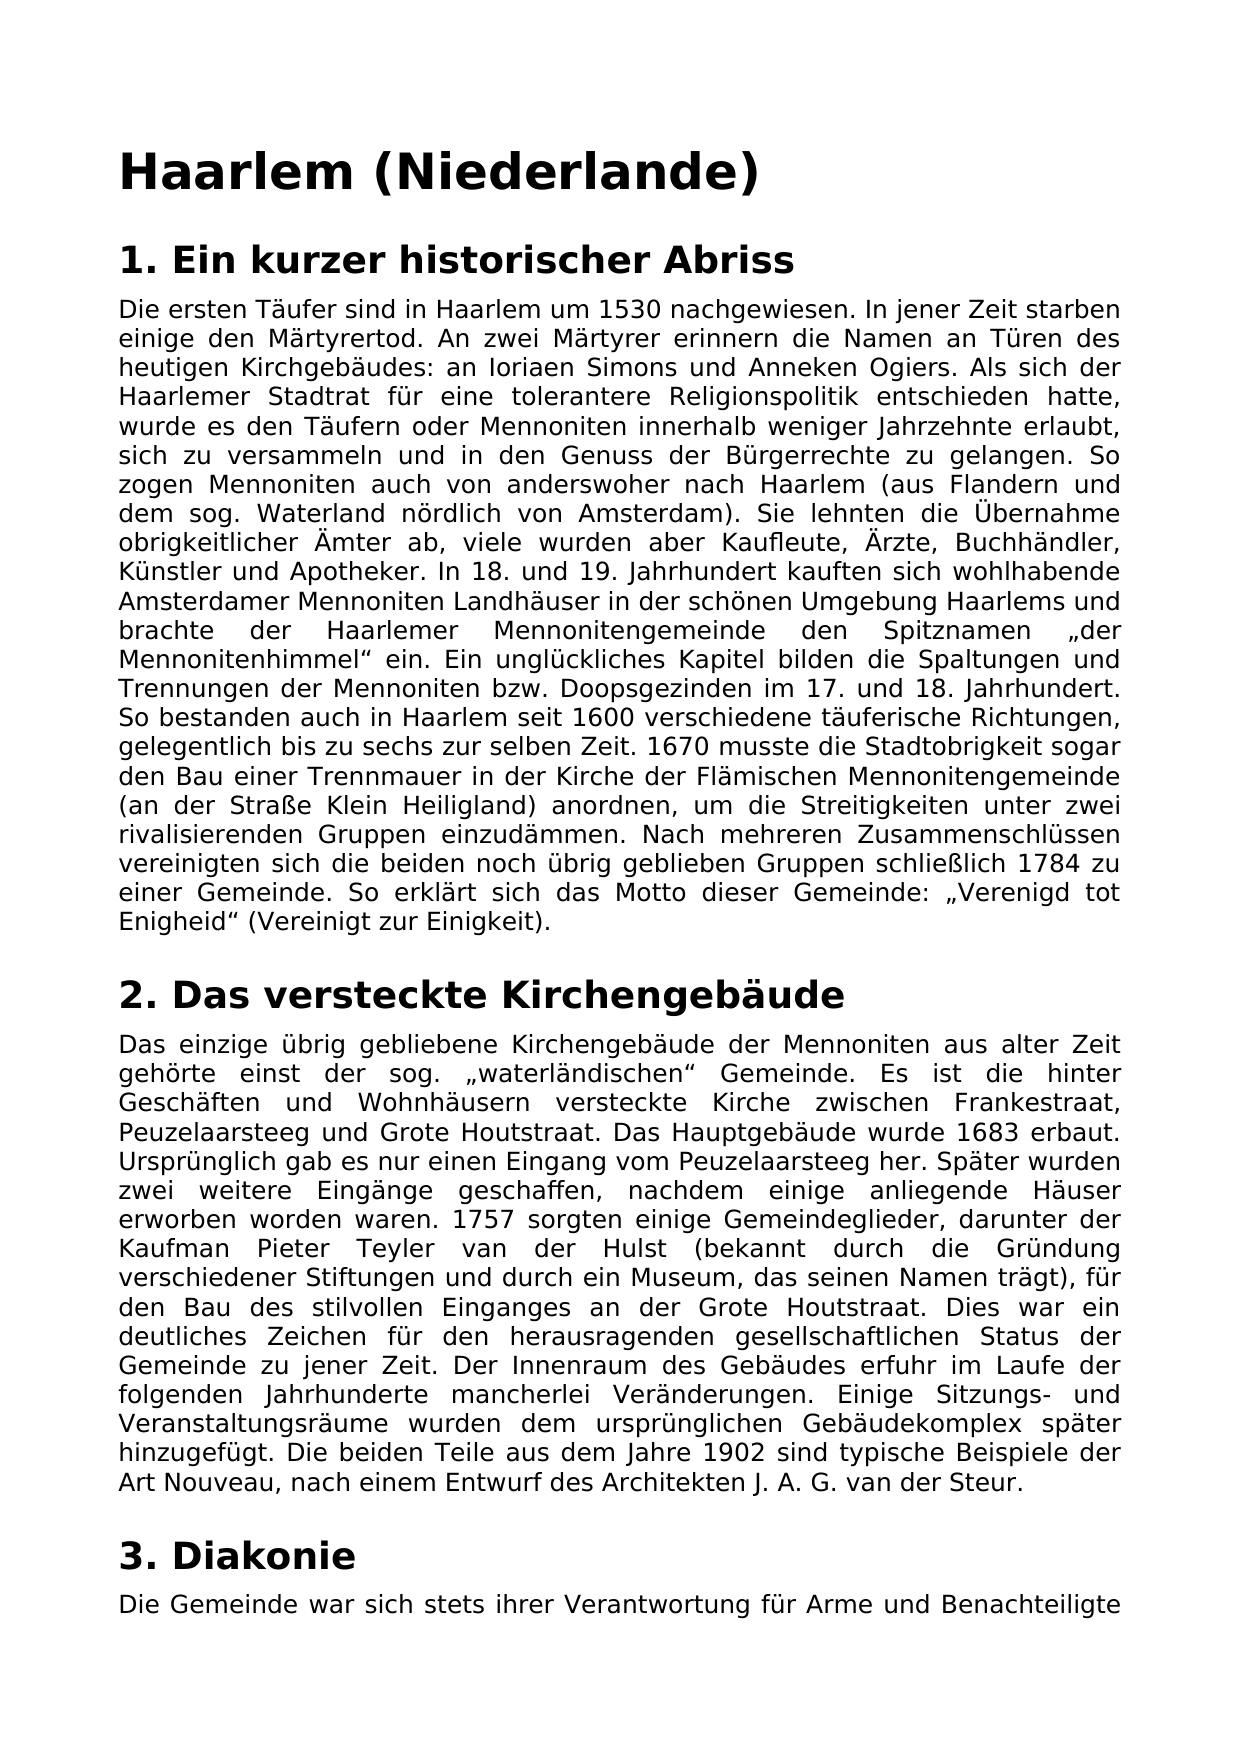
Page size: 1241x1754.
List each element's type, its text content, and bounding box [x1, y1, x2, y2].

text Das einzige übrig gebliebene Kirchengebäude der Mennoniten aus alter Zeit gehörte einst der sog. „waterländischen“ Gemeinde. Es ist die hinter Geschäften und Wohnhäusern versteckte Kirche zwischen Frankestraat, Peuzelaarsteeg und Grote Houtstraat. Das Hauptgebäude wurde 1683 erbaut. Ursprünglich gab es nur einen Eingang vom Peuzelaarsteeg her. Später wurden zwei weitere Eingänge geschaffen, nachdem einige anliegende Häuser erworben worden waren. 1757 sorgten einige Gemeindeglieder, darunter der Kaufman Pieter Teyler van der Hulst (bekannt durch die Gründung verschiedener Stiftungen und durch ein Museum, das seinen Namen trägt), für den Bau des stilvollen Einganges an der Grote Houtstraat. Dies war ein deutliches Zeichen für den herausragenden gesellschaftlichen Status der Gemeinde zu jener Zeit. Der Innenraum des Gebäudes erfuhr im Laufe der folgenden Jahrhunderte mancherlei Veränderungen. Einige Sitzungs- und Veranstaltungsräume wurden dem ursprünglichen Gebäudekomplex später hinzugefügt. Die beiden Teile aus dem Jahre 1902 sind typische Beispiele der Art Nouveau, nach einem Entwurf des Architekten J. A. G. van der Steur. [118, 1030, 1122, 1497]
subtitle Haarlem (Niederlande) [118, 143, 1122, 201]
subtitle 1. Ein kurzer historischer Abriss [118, 239, 1122, 282]
subtitle 2. Das versteckte Kirchengebäude [118, 974, 1122, 1018]
text Die Gemeinde war sich stets ihrer Verantwortung für Arme und Benachteiligte [118, 1591, 1122, 1620]
subtitle 3. Diakonie [118, 1534, 1122, 1578]
text Die ersten Täufer sind in Haarlem um 1530 nachgewiesen. In jener Zeit starben einige den Märtyrertod. An zwei Märtyrer erinnern die Namen an Türen des heutigen Kirchgebäudes: an Ioriaen Simons und Anneken Ogiers. Als sich der Haarlemer Stadtrat für eine tolerantere Religionspolitik entschieden hatte, wurde es den Täufern oder Mennoniten innerhalb weniger Jahrzehnte erlaubt, sich zu versammeln und in den Genuss der Bürgerrechte zu gelangen. So zogen Mennoniten auch von anderswoher nach Haarlem (aus Flandern und dem sog. Waterland nördlich von Amsterdam). Sie lehnten die Übernahme obrigkeitlicher Ämter ab, viele wurden aber Kaufleute, Ärzte, Buchhändler, Künstler und Apotheker. In 18. und 19. Jahrhundert kauften sich wohlhabende Amsterdamer Mennoniten Landhäuser in der schönen Umgebung Haarlems und brachte der Haarlemer Mennonitengemeinde den Spitznamen „der Mennonitenhimmel“ ein. Ein unglückliches Kapitel bilden die Spaltungen und Trennungen der Mennoniten bzw. Doopsgezinden im 17. und 18. Jahrhundert. So bestanden auch in Haarlem seit 1600 verschiedene täuferische Richtungen, gelegentlich bis zu sechs zur selben Zeit. 1670 musste die Stadtobrigkeit sogar den Bau einer Trennmauer in der Kirche der Flämischen Mennonitengemeinde (an der Straße Klein Heiligland) anordnen, um die Streitigkeiten unter zwei rivalisierenden Gruppen einzudämmen. Nach mehreren Zusammenschlüssen vereinigten sich die beiden noch übrig geblieben Gruppen schließlich 1784 zu einer Gemeinde. So erklärt sich das Motto dieser Gemeinde: „Verenigd tot Enigheid“ (Vereinigt zur Einigkeit). [118, 295, 1122, 937]
